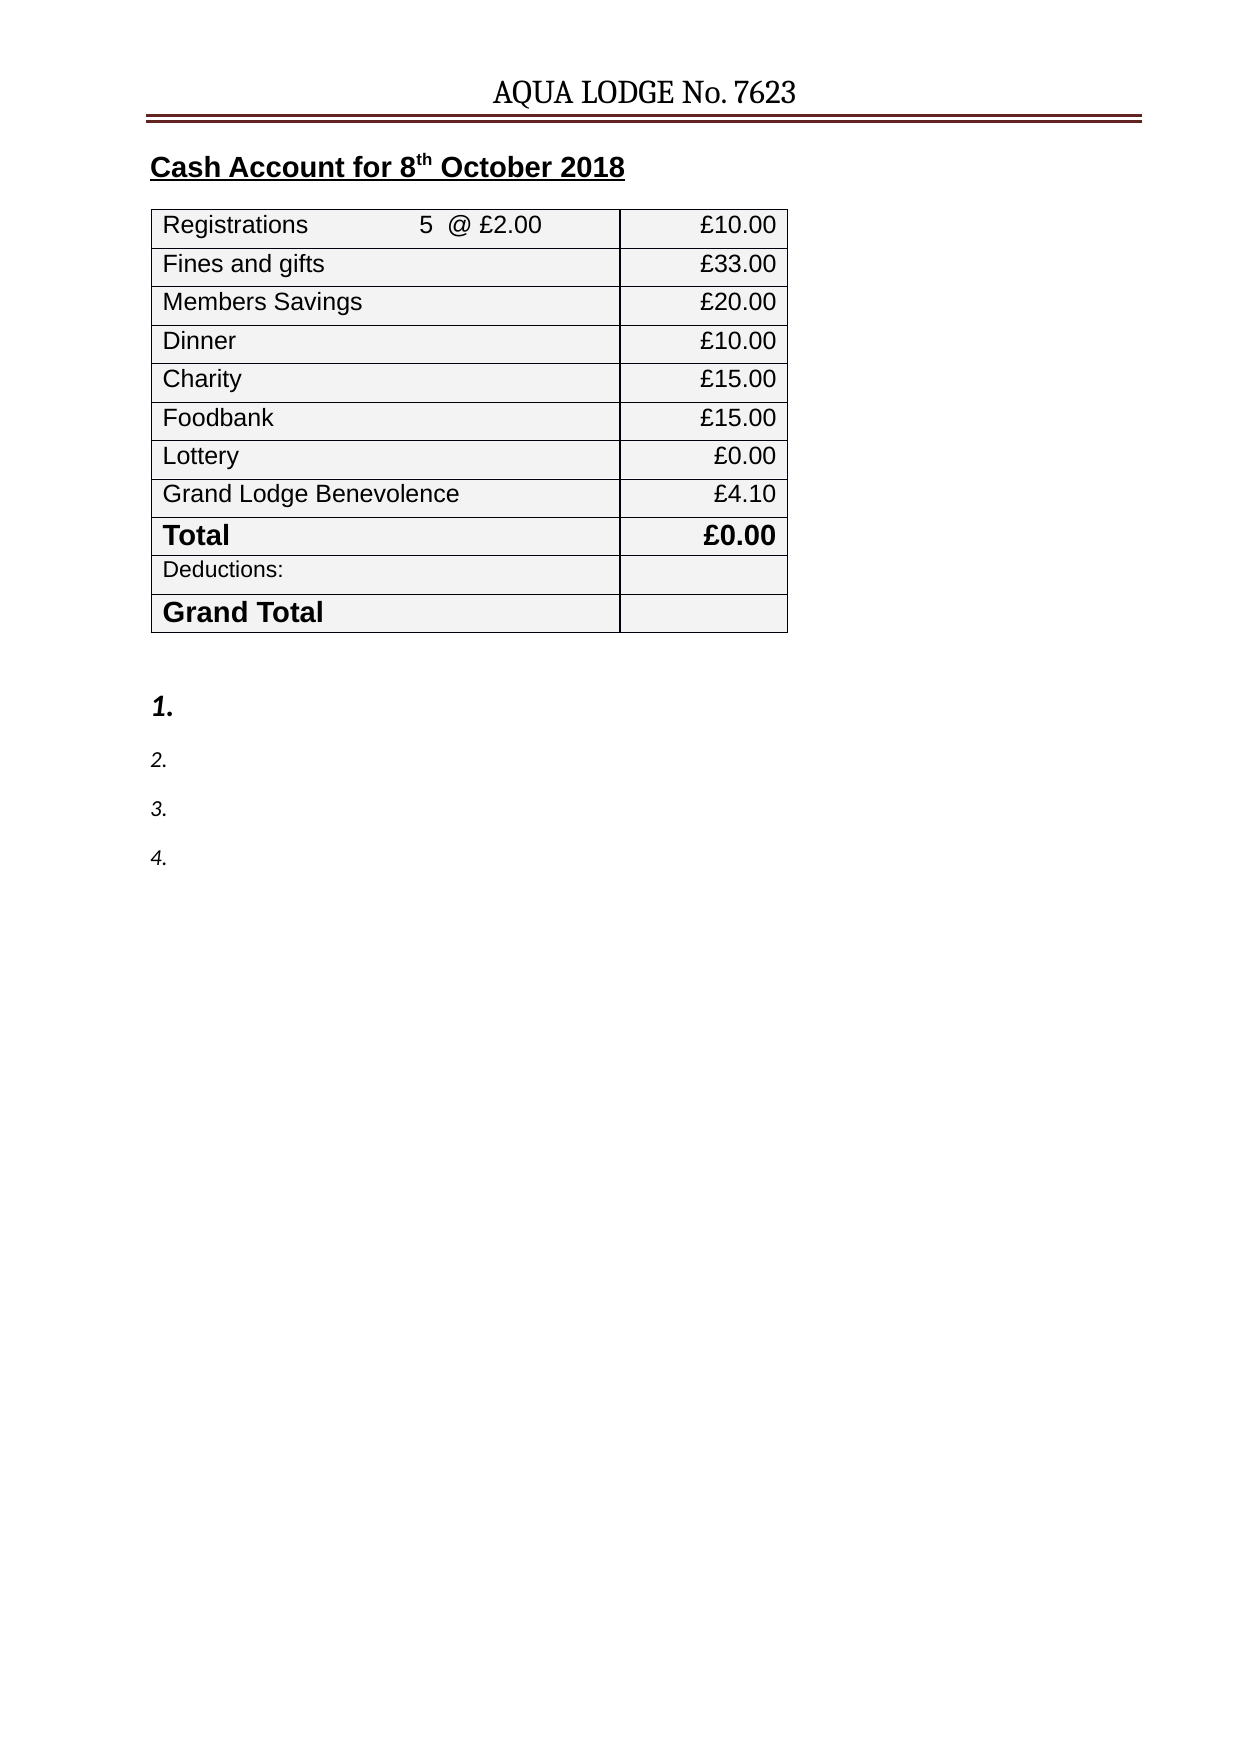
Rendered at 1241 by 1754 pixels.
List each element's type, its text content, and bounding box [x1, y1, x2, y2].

table_cell Foodbank [152, 403, 619, 440]
table_cell Lottery [152, 441, 619, 478]
text 4. [150, 843, 1142, 871]
table_cell [621, 595, 787, 632]
text 3. [150, 794, 1142, 822]
table_cell £107.10 [621, 518, 787, 555]
table_cell Charity [152, 364, 619, 402]
table_cell £4.10 [621, 480, 787, 517]
table_cell Total [152, 518, 619, 555]
table_cell Members Savings [152, 287, 619, 325]
table_cell Grand Lodge Benevolence [152, 480, 619, 517]
text Cash Account for 8th October 2018 [150, 150, 1142, 183]
table_cell £33.00 [621, 249, 787, 286]
table_header £10.00 [621, 210, 787, 248]
table_cell £10.00 [621, 326, 787, 363]
text 1. [150, 686, 1142, 724]
table_cell Fines and gifts [152, 249, 619, 286]
text 2. [150, 745, 1142, 773]
table_cell £15.00 [621, 403, 787, 440]
table_cell £15.00 [621, 364, 787, 402]
table_cell Grand Total [152, 595, 619, 632]
table_cell £20.00 [621, 287, 787, 325]
table_cell Dinner [152, 326, 619, 363]
table_cell £0.00 [621, 441, 787, 478]
table_cell [621, 556, 787, 594]
table_cell Deductions: [152, 556, 619, 594]
table_header Registrations 5 @ £2.00 [152, 210, 619, 248]
